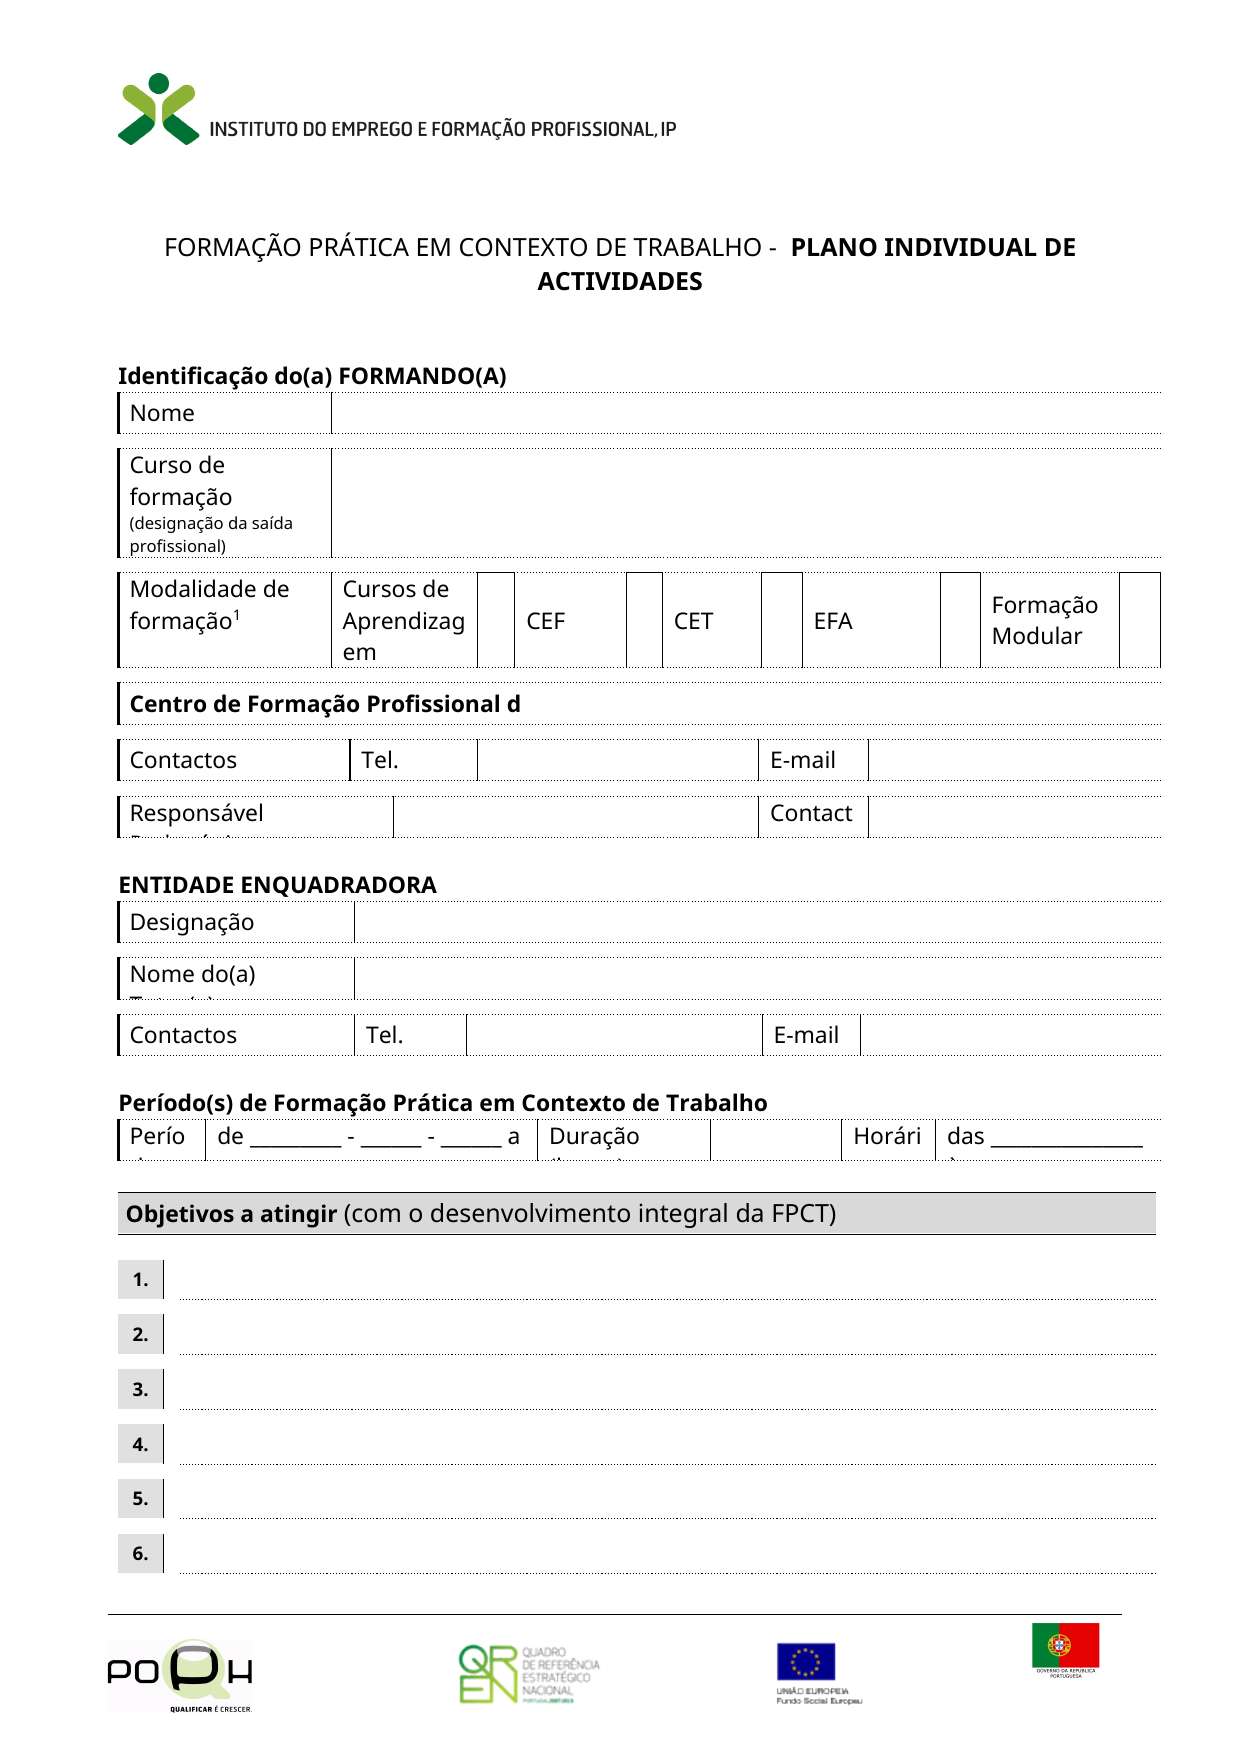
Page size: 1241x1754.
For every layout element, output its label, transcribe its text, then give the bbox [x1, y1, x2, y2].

table_cell [163, 1518, 179, 1533]
table_cell [477, 724, 759, 739]
table_cell [759, 780, 868, 796]
table_cell [861, 1014, 1161, 1055]
table_cell [118, 667, 1161, 682]
table_cell CEF [515, 572, 626, 667]
table_cell [180, 1314, 1156, 1354]
table_cell [180, 1573, 1156, 1588]
table_cell Responsável Pedagógico [120, 796, 393, 837]
table_cell [164, 1479, 179, 1518]
table_cell [118, 1573, 163, 1588]
table_cell 1. [118, 1260, 163, 1299]
table_cell [118, 1299, 163, 1314]
table_cell [118, 1409, 163, 1424]
table_cell [118, 999, 1161, 1014]
table_cell [180, 1299, 1156, 1314]
table_header Horário [842, 1119, 935, 1160]
table_cell [163, 1299, 179, 1314]
table_header Objetivos a atingir (com o desenvolvimento integral da FPCT) [118, 1193, 1156, 1233]
table_cell [394, 796, 758, 837]
table_cell CET [663, 572, 761, 667]
table_cell Tel. [351, 739, 477, 780]
table_header Designação [120, 901, 354, 942]
table_cell Modalidade de formação1 [120, 572, 331, 667]
table_cell E-mail [759, 739, 868, 780]
table_cell [180, 1479, 1156, 1518]
table_cell [869, 780, 1161, 796]
table_cell E-mail [763, 1014, 860, 1055]
table_header das _______________ às _______________ [936, 1119, 1161, 1160]
table_cell [759, 724, 970, 739]
table_cell Contactos [120, 1014, 354, 1055]
table_cell [627, 573, 662, 667]
table_cell [118, 433, 1161, 448]
table_cell [970, 724, 1161, 739]
table_cell [355, 957, 1161, 998]
table_cell [118, 1464, 163, 1479]
table_header [332, 392, 1161, 433]
table_cell [478, 573, 514, 667]
table_cell [180, 1409, 1156, 1424]
table_header [711, 1119, 841, 1160]
table_cell [1120, 573, 1160, 667]
text Identificação do(a) FORMANDO(A) [118, 360, 1122, 392]
table_cell [164, 1424, 179, 1463]
table_cell [164, 1369, 179, 1409]
table_cell [164, 1260, 179, 1299]
table_cell [118, 724, 350, 739]
table_cell [118, 1354, 163, 1369]
table_header [355, 901, 1161, 942]
table_cell Contactos [759, 796, 868, 837]
table_cell [118, 557, 1161, 572]
table_cell Nome do(a) Tutor(a) [120, 957, 354, 998]
table_cell [163, 1354, 179, 1369]
table_cell Tel. [355, 1014, 466, 1055]
table_cell [869, 739, 1161, 780]
table_cell [180, 1464, 1156, 1479]
table_cell EFA [803, 572, 940, 667]
table_cell Formação Modular [981, 572, 1119, 667]
text ENTIDADE ENQUADRADORA [118, 869, 1122, 901]
table_cell [118, 1235, 163, 1259]
table_header de _________ - ______ - ______ a __________ - ______ - ______ [206, 1119, 537, 1160]
table_cell [180, 1534, 1156, 1573]
table_cell [762, 573, 802, 667]
table_cell Centro de Formação Profissional d [120, 682, 1161, 724]
table_cell [164, 1534, 179, 1573]
table_cell 3. [118, 1369, 163, 1409]
table_cell [350, 724, 477, 739]
table_cell 5. [118, 1479, 163, 1518]
table_cell [350, 780, 477, 796]
table_cell [941, 573, 980, 667]
table_cell [180, 1235, 1156, 1259]
table_cell Curso de formação (designação da saída profissional) [120, 448, 331, 557]
table_cell 2. [118, 1314, 163, 1354]
table_cell [180, 1369, 1156, 1409]
table_cell [467, 1014, 762, 1055]
table_cell [180, 1354, 1156, 1369]
table_cell [180, 1518, 1156, 1533]
table_header Período [120, 1119, 205, 1160]
text Período(s) de Formação Prática em Contexto de Trabalho [118, 1087, 1122, 1118]
table_cell [163, 1235, 179, 1259]
table_cell 4. [118, 1424, 163, 1463]
table_cell Cursos de Aprendizagem [332, 572, 477, 667]
table_cell 6. [118, 1534, 163, 1573]
table_cell [478, 739, 758, 780]
table_cell [869, 796, 1161, 837]
table_cell [163, 1573, 179, 1588]
table_cell [164, 1314, 179, 1354]
table_header Duração (horas) [538, 1119, 710, 1160]
table_cell [477, 780, 759, 796]
table_cell [163, 1464, 179, 1479]
table_cell [163, 1409, 179, 1424]
table_cell [180, 1260, 1156, 1299]
table_cell [180, 1424, 1156, 1463]
table_cell [118, 780, 350, 796]
table_cell Contactos [120, 739, 349, 780]
table_cell [118, 1518, 163, 1533]
text FORMAÇÃO PRÁTICA EM CONTEXTO DE TRABALHO - PLANO INDIVIDUAL DE ACTIVIDADES [118, 230, 1122, 298]
table_header Nome [120, 392, 331, 433]
table_cell [332, 448, 1161, 557]
table_cell [118, 942, 1161, 957]
